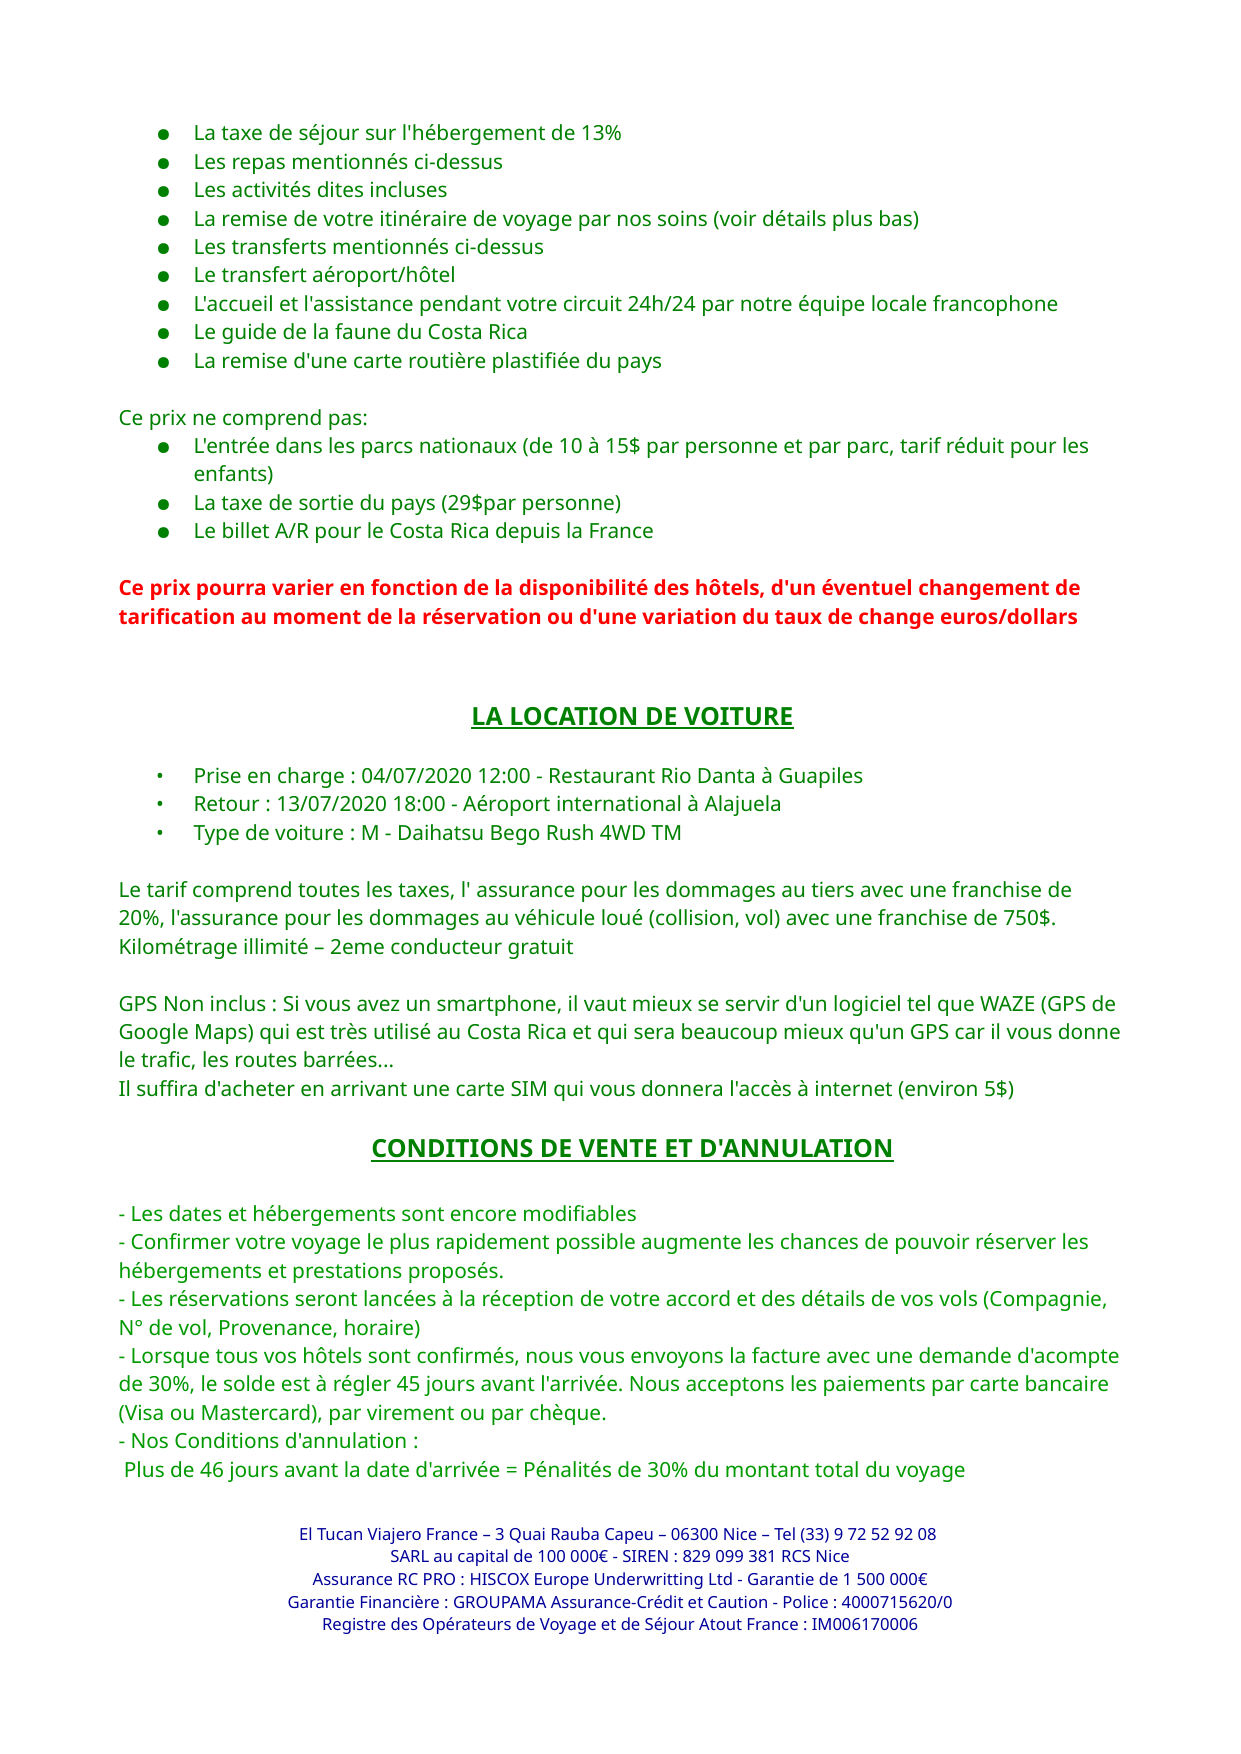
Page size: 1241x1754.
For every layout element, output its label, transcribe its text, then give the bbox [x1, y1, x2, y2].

list Le guide de la faune du Costa Rica [156, 317, 1122, 346]
text Ce prix pourra varier en fonction de la disponibilité des hôtels, d'un éventuel changement de tarification au moment de la réservation ou d'une variation du taux de change euros/dollars [118, 573, 1122, 630]
list Les activités dites incluses [156, 175, 1122, 204]
list La remise d'une carte routière plastifiée du pays [156, 346, 1122, 374]
text - Nos Conditions d'annulation : [118, 1426, 1122, 1455]
text - Lorsque tous vos hôtels sont confirmés, nous vous envoyons la facture avec une demande d'acompte de 30%, le solde est à régler 45 jours avant l'arrivée. Nous acceptons les paiements par carte bancaire (Visa ou Mastercard), par virement ou par chèque. [118, 1341, 1122, 1426]
list La taxe de séjour sur l'hébergement de 13% [156, 118, 1122, 147]
list Retour : 13/07/2020 18:00 - Aéroport international à Alajuela [156, 789, 1122, 818]
text CONDITIONS DE VENTE ET D'ANNULATION [118, 1131, 1146, 1165]
list Les repas mentionnés ci-dessus [156, 147, 1122, 175]
list Type de voiture : M - Daihatsu Bego Rush 4WD TM [156, 818, 1122, 846]
text Ce prix ne comprend pas: [118, 403, 1122, 431]
text - Les réservations seront lancées à la réception de votre accord et des détails de vos vols (Compagnie, N° de vol, Provenance, horaire) [118, 1284, 1122, 1341]
list Le billet A/R pour le Costa Rica depuis la France [156, 516, 1122, 545]
text - Confirmer votre voyage le plus rapidement possible augmente les chances de pouvoir réserver les hébergements et prestations proposés. [118, 1227, 1122, 1284]
list Les transferts mentionnés ci-dessus [156, 232, 1122, 261]
text GPS Non inclus : Si vous avez un smartphone, il vaut mieux se servir d'un logiciel tel que WAZE (GPS de Google Maps) qui est très utilisé au Costa Rica et qui sera beaucoup mieux qu'un GPS car il vous donne le trafic, les routes barrées... Il suffira d'acheter en arrivant une carte SIM qui vous donnera l'accès à internet (environ 5$) [118, 989, 1122, 1102]
text Le tarif comprend toutes les taxes, l' assurance pour les dommages au tiers avec une franchise de 20%, l'assurance pour les dommages au véhicule loué (collision, vol) avec une franchise de 750$. [118, 875, 1122, 932]
list Le transfert aéroport/hôtel [156, 261, 1122, 289]
list Prise en charge : 04/07/2020 12:00 - Restaurant Rio Danta à Guapiles [156, 761, 1122, 789]
list L'entrée dans les parcs nationaux (de 10 à 15$ par personne et par parc, tarif réduit pour les enfants) [156, 431, 1122, 488]
text Kilométrage illimité – 2eme conducteur gratuit [118, 932, 1122, 960]
list L'accueil et l'assistance pendant votre circuit 24h/24 par notre équipe locale francophone [156, 289, 1122, 317]
list La remise de votre itinéraire de voyage par nos soins (voir détails plus bas) [156, 204, 1122, 232]
text LA LOCATION DE VOITURE [118, 698, 1146, 732]
text - Les dates et hébergements sont encore modifiables [118, 1199, 1122, 1227]
text Plus de 46 jours avant la date d'arrivée = Pénalités de 30% du montant total du voyage [118, 1455, 1122, 1483]
list La taxe de sortie du pays (29$par personne) [156, 488, 1122, 516]
